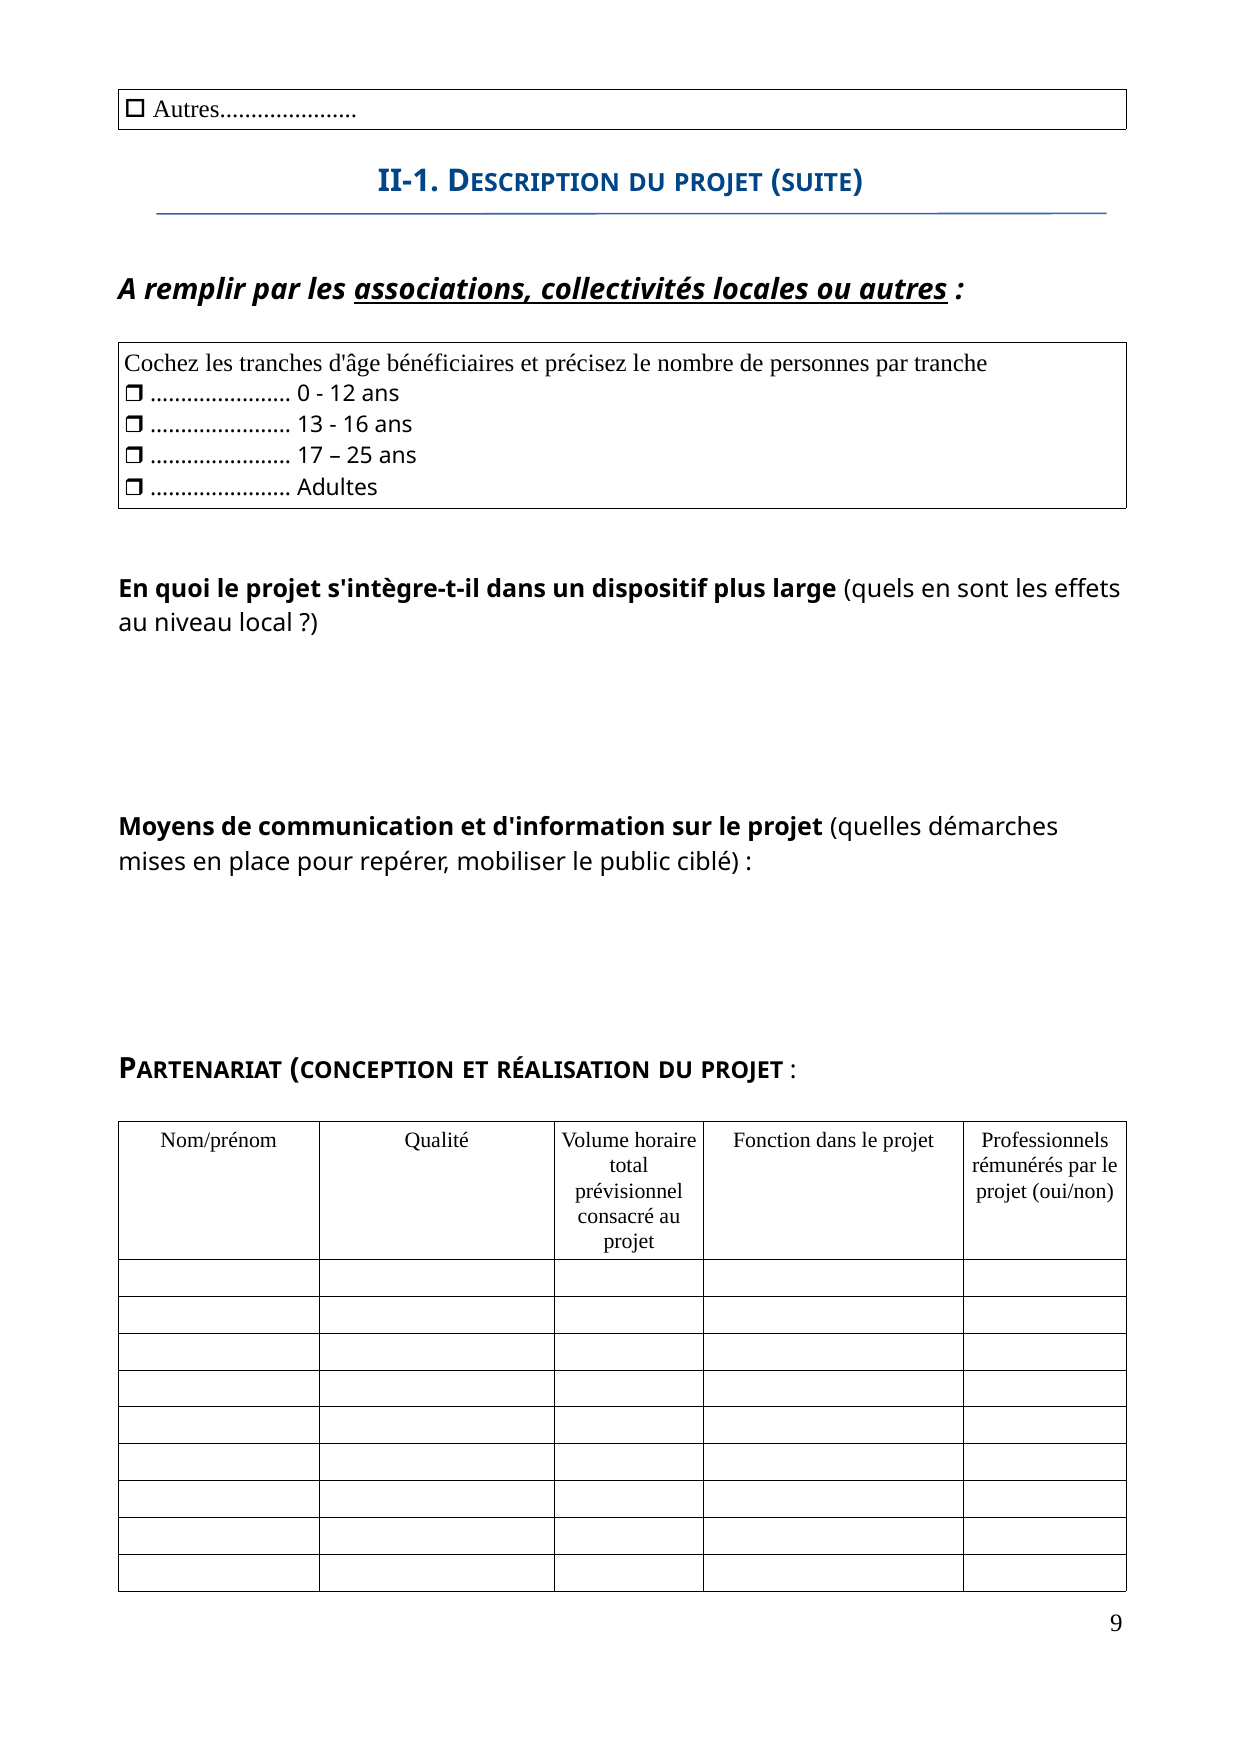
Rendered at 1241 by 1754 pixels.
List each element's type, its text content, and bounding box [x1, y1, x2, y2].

table_header Nom/prénom [119, 1122, 319, 1259]
table_cell [119, 1444, 319, 1480]
table_cell [620, 90, 871, 129]
table_cell [704, 1481, 963, 1517]
table_cell [964, 1334, 1126, 1369]
table_header Fonction dans le projet [704, 1122, 963, 1259]
table_cell [119, 1334, 319, 1369]
table_cell [704, 1518, 963, 1554]
table_cell [119, 1407, 319, 1443]
table_cell [555, 1371, 703, 1406]
table_cell [964, 1260, 1126, 1296]
text Moyens de communication et d'information sur le projet (quelles démarches mises en place pour repérer, mobiliser le public ciblé) : [118, 809, 1122, 877]
table_header Professionnels rémunérés par le projet (oui/non) [964, 1122, 1126, 1259]
table_cell [119, 1481, 319, 1517]
table_header Cochez les tranches d'âge bénéficiaires et précisez le nombre de personnes par tranche  ….................... 0 - 12 ans  ….................... 13 - 16 ans  ….................... 17 – 25 ans  ….................... Adultes [119, 343, 1126, 508]
table_cell [320, 1481, 554, 1517]
table_cell [320, 1518, 554, 1554]
table_cell [555, 1481, 703, 1517]
table_cell [320, 1555, 554, 1591]
table_cell [964, 1481, 1126, 1517]
table_cell [320, 1260, 554, 1296]
table_cell [964, 1444, 1126, 1480]
table_cell [119, 1371, 319, 1406]
table_cell [320, 1371, 554, 1406]
table_cell [704, 1371, 963, 1406]
table_cell [555, 1555, 703, 1591]
table_cell [555, 1297, 703, 1333]
table_cell [119, 1260, 319, 1296]
table_header Volume horaire total prévisionnel consacré au projet [555, 1122, 703, 1259]
table_cell [964, 1407, 1126, 1443]
table_cell [704, 1297, 963, 1333]
table_cell [964, 1518, 1126, 1554]
table_cell [320, 1334, 554, 1369]
table_cell [555, 1334, 703, 1369]
text Partenariat (conception et réalisation du projet : [118, 1047, 1122, 1087]
table_cell [555, 1260, 703, 1296]
table_cell  Autres...................... [119, 90, 369, 129]
table_cell [704, 1334, 963, 1369]
table_header Qualité [320, 1122, 554, 1259]
table_cell [964, 1297, 1126, 1333]
text II-1. Description du projet (suite) [118, 158, 1122, 200]
table_cell [320, 1444, 554, 1480]
table_cell [119, 1555, 319, 1591]
text En quoi le projet s'intègre-t-il dans un dispositif plus large (quels en sont les effets au niveau local ?) [118, 571, 1122, 639]
table_cell [369, 90, 620, 129]
table_cell [555, 1407, 703, 1443]
table_cell [704, 1407, 963, 1443]
table_cell [704, 1555, 963, 1591]
table_cell [704, 1444, 963, 1480]
table_cell [964, 1371, 1126, 1406]
table_cell [555, 1518, 703, 1554]
table_cell [119, 1518, 319, 1554]
table_cell [704, 1260, 963, 1296]
table_cell [871, 90, 1126, 129]
table_cell [555, 1444, 703, 1480]
table_cell [964, 1555, 1126, 1591]
table_cell [320, 1407, 554, 1443]
table_cell [320, 1297, 554, 1333]
table_cell [119, 1297, 319, 1333]
text A remplir par les associations, collectivités locales ou autres : [118, 268, 1122, 308]
